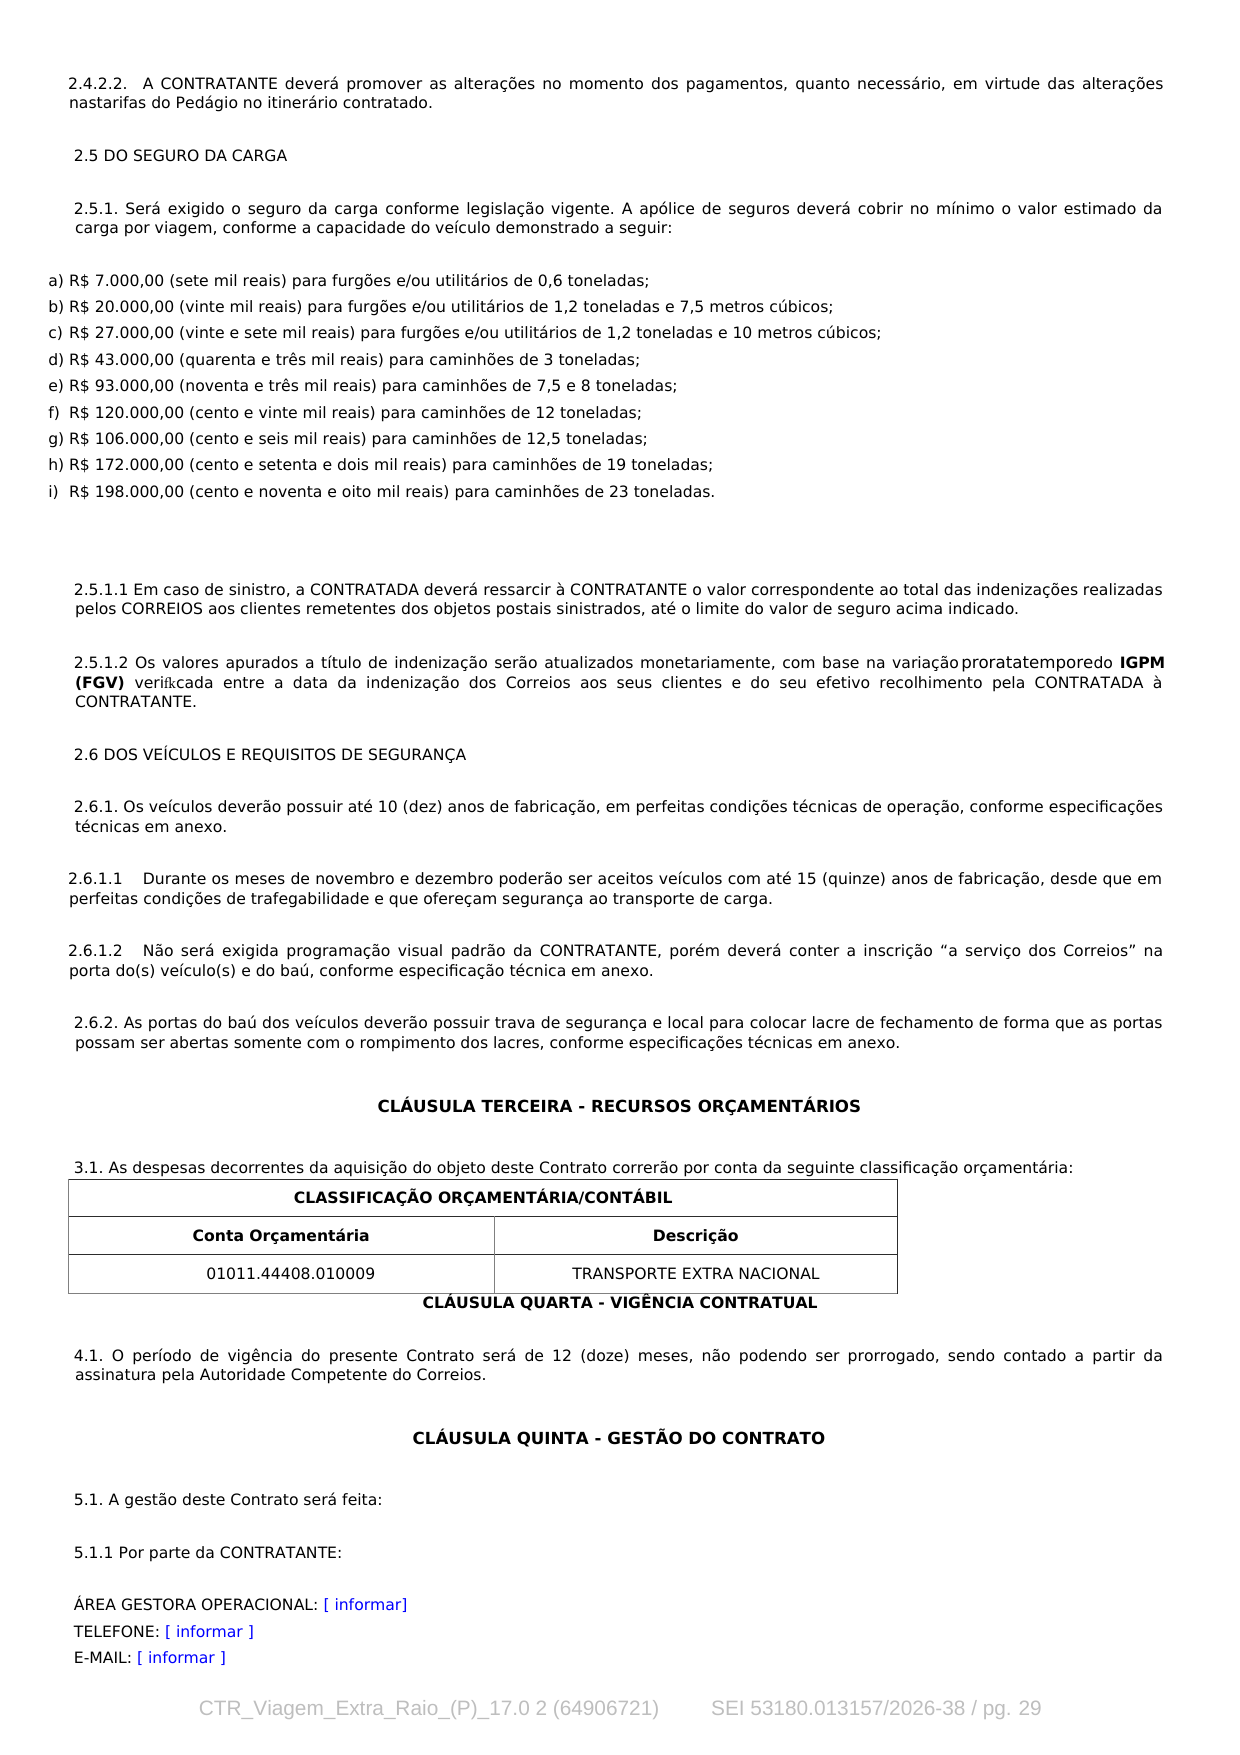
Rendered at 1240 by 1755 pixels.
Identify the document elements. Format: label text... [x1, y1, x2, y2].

table_cell Conta Orçamentária [69, 1217, 494, 1254]
list Durante os meses de novembro e dezembro poderão ser aceitos veículos com até 15 (quinze) anos de fabricação, desde que em perfeitas condições de trafegabilidade e que ofereçam segurança ao transporte de carga. [68, 870, 1165, 908]
text 2.6 DOS VEÍCULOS E REQUISITOS DE SEGURANÇA [74, 746, 1165, 764]
text TELEFONE: [ informar ] [74, 1623, 1190, 1641]
list R$ 120.000,00 (cento e vinte mil reais) para caminhões de 12 toneladas; [48, 403, 1165, 422]
subtitle CLÁUSULA QUINTA - GESTÃO DO CONTRATO [69, 1429, 1169, 1449]
table_header CLASSIFICAÇÃO ORÇAMENTÁRIA/CONTÁBIL [69, 1180, 897, 1216]
list R$ 20.000,00 (vinte mil reais) para furgões e/ou utilitários de 1,2 toneladas e 7,5 metros cúbicos; [48, 298, 1165, 316]
list Não será exigida programação visual padrão da CONTRATANTE, porém deverá conter a inscrição “a serviço dos Correios” na porta do(s) veículo(s) e do baú, conforme especificação técnica em anexo. [68, 942, 1165, 980]
list R$ 43.000,00 (quarenta e três mil reais) para caminhões de 3 toneladas; [48, 351, 1165, 369]
table_cell 01011.44408.010009 [69, 1255, 494, 1293]
text 5.1. A gestão deste Contrato será feita: [74, 1491, 1165, 1509]
list R$ 198.000,00 (cento e noventa e oito mil reais) para caminhões de 23 toneladas. [48, 483, 1165, 501]
text 2.5.1. Será exigido o seguro da carga conforme legislação vigente. A apólice de seguros deverá cobrir no mínimo o valor estimado da carga por viagem, conforme a capacidade do veículo demonstrado a seguir: [74, 200, 1165, 237]
list R$ 27.000,00 (vinte e sete mil reais) para furgões e/ou utilitários de 1,2 toneladas e 10 metros cúbicos; [48, 324, 1165, 343]
table_cell TRANSPORTE EXTRA NACIONAL [495, 1255, 897, 1293]
list R$ 172.000,00 (cento e setenta e dois mil reais) para caminhões de 19 toneladas; [48, 456, 1165, 474]
list R$ 93.000,00 (noventa e três mil reais) para caminhões de 7,5 e 8 toneladas; [48, 377, 1165, 395]
text 2.5.1.1 Em caso de sinistro, a CONTRATADA deverá ressarcir à CONTRATANTE o valor correspondente ao total das indenizações realizadas pelos CORREIOS aos clientes remetentes dos objetos postais sinistrados, até o limite do valor de seguro acima indicado. [74, 581, 1165, 618]
subtitle CLÁUSULA TERCEIRA - RECURSOS ORÇAMENTÁRIOS [69, 1097, 1170, 1117]
text 3.1. As despesas decorrentes da aquisição do objeto deste Contrato correrão por conta da seguinte classificação orçamentária: [74, 1159, 1165, 1177]
text 2.6.1. Os veículos deverão possuir até 10 (dez) anos de fabricação, em perfeitas condições técnicas de operação, conforme especificações técnicas em anexo. [74, 798, 1165, 836]
text 5.1.1 Por parte da CONTRATANTE: [74, 1544, 1165, 1562]
list A CONTRATANTE deverá promover as alterações no momento dos pagamentos, quanto necessário, em virtude das alterações nastarifas do Pedágio no itinerário contratado. [68, 75, 1165, 113]
text ÁREA GESTORA OPERACIONAL: [ informar] [74, 1596, 1165, 1614]
list R$ 7.000,00 (sete mil reais) para furgões e/ou utilitários de 0,6 toneladas; [48, 272, 1165, 290]
text CLÁUSULA QUARTA - VIGÊNCIA CONTRATUAL [69, 1294, 1171, 1312]
list R$ 106.000,00 (cento e seis mil reais) para caminhões de 12,5 toneladas; [48, 430, 1165, 448]
text 2.5.1.2 Os valores apurados a título de indenização serão atualizados monetariamente, com base na variaçãoproratatemporedo IGPM (FGV) vericada entre a data da indenização dos Correios aos seus clientes e do seu efetivo recolhimento pela CONTRATADA à CONTRATANTE. [74, 653, 1165, 711]
text 4.1. O período de vigência do presente Contrato será de 12 (doze) meses, não podendo ser prorrogado, sendo contado a partir da assinatura pela Autoridade Competente do Correios. [74, 1347, 1165, 1384]
text 2.6.2. As portas do baú dos veículos deverão possuir trava de segurança e local para colocar lacre de fechamento de forma que as portas possam ser abertas somente com o rompimento dos lacres, conforme especificações técnicas em anexo. [74, 1014, 1165, 1052]
text 2.5 DO SEGURO DA CARGA [74, 147, 1165, 165]
table_cell Descrição [495, 1217, 897, 1254]
text E-MAIL: [ informar ] [74, 1649, 1190, 1668]
